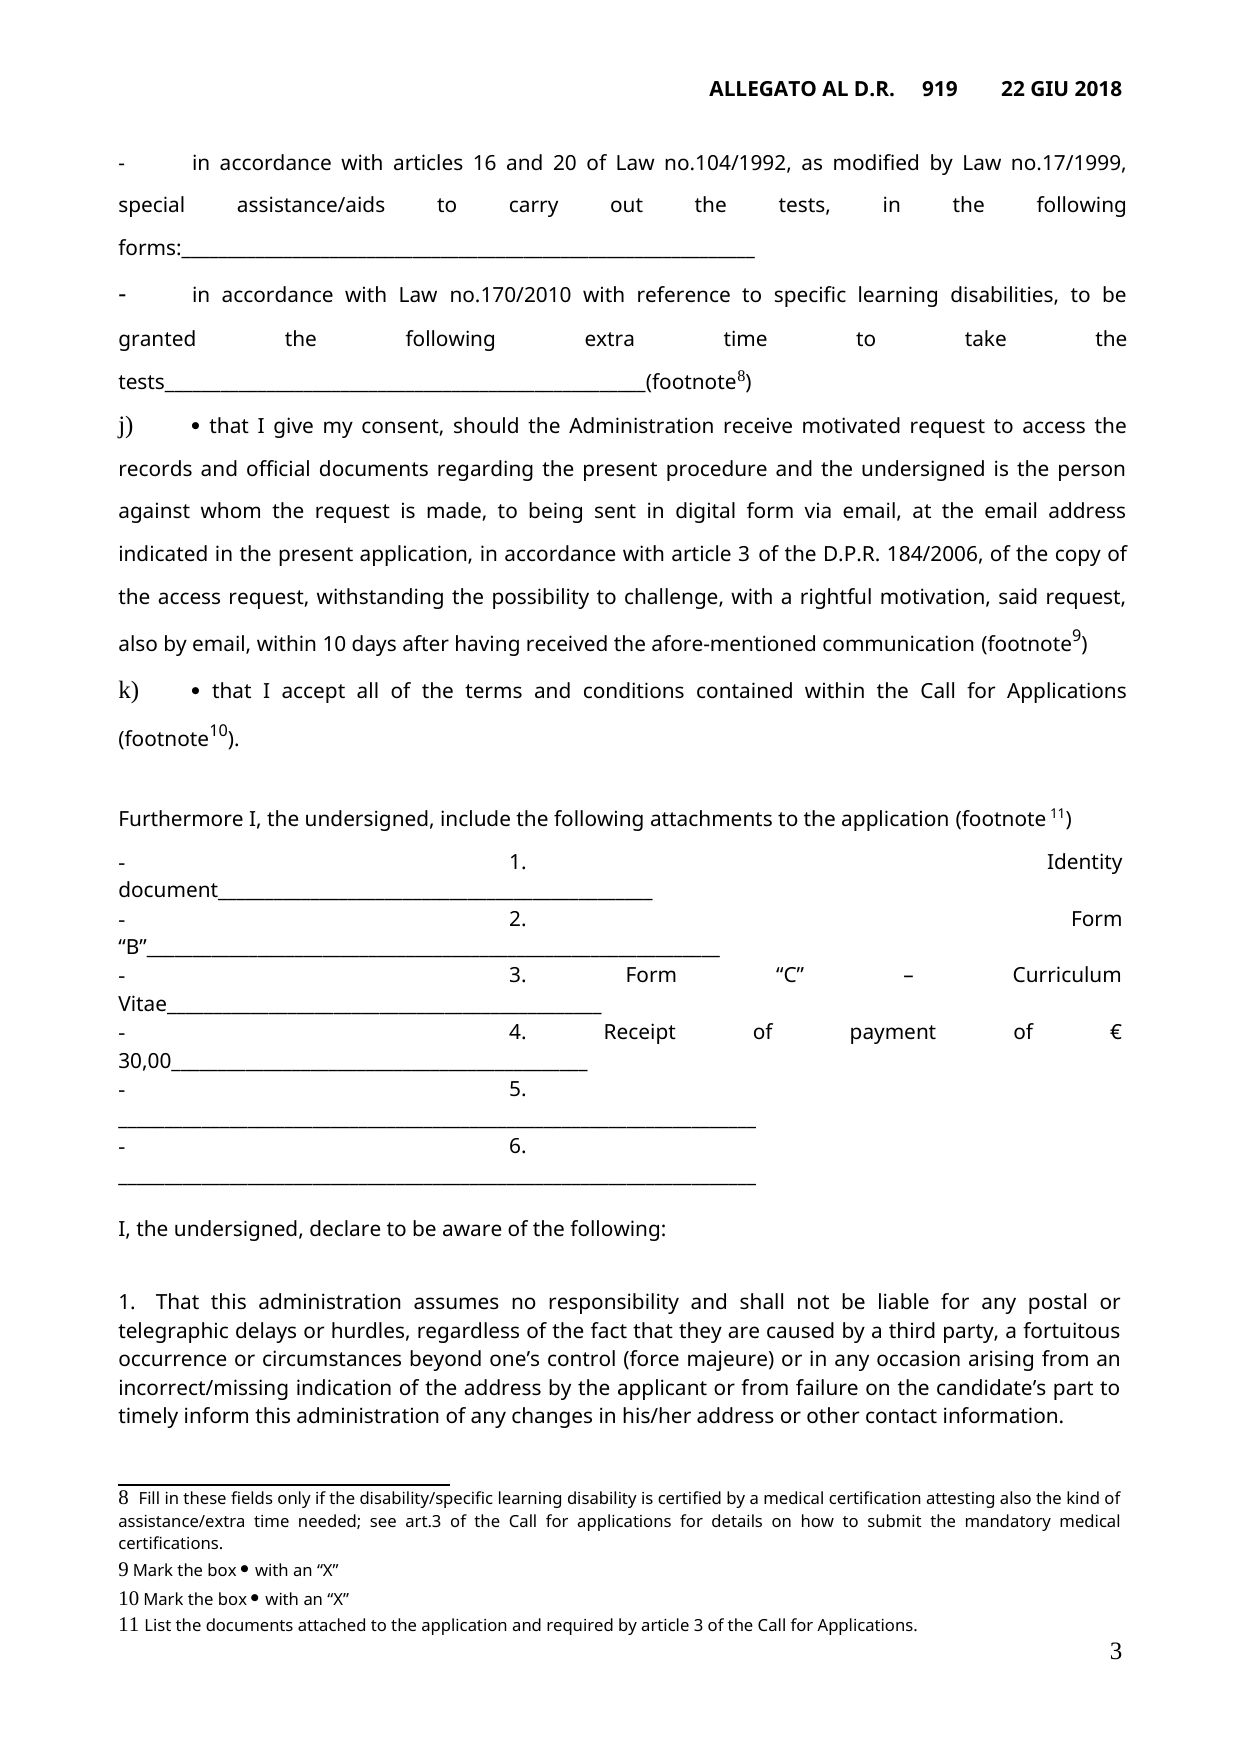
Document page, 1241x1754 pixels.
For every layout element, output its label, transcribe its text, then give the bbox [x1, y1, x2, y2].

text Furthermore I, the undersigned, include the following attachments to the application (footnote ) [118, 804, 1122, 833]
list in accordance with Law no.170/2010 with reference to specific learning disabilities, to be granted the following extra time to take the tests____________________________________________________(footnote) [118, 275, 1128, 396]
list  that I accept all of the terms and conditions contained within the Call for Applications (footnote). [118, 676, 1128, 753]
text I, the undersigned, declare to be aware of the following: [118, 1214, 1122, 1242]
list  that I give my consent, should the Administration receive motivated request to access the records and official documents regarding the present procedure and the undersigned is the person against whom the request is made, to being sent in digital form via email, at the email address indicated in the present application, in accordance with article 3 of the D.P.R. 184/2006, of the copy of the access request, withstanding the possibility to challenge, with a rightful motivation, said request, also by email, within 10 days after having received the afore-mentioned communication (footnote) [118, 410, 1128, 658]
list 2. Form “B”______________________________________________________________ [118, 904, 1122, 961]
list 5. _____________________________________________________________________ [118, 1074, 1122, 1131]
list Mark the box  with an “X” [118, 1583, 1122, 1611]
list 1. Identity document_______________________________________________ [118, 847, 1122, 904]
list That this administration assumes no responsibility and shall not be liable for any postal or telegraphic delays or hurdles, regardless of the fact that they are caused by a third party, a fortuitous occurrence or circumstances beyond one’s control (force majeure) or in any occasion arising from an incorrect/missing indication of the address by the applicant or from failure on the candidate’s part to timely inform this administration of any changes in his/her address or other contact information. [118, 1287, 1122, 1430]
list 3. Form “C” – Curriculum Vitae_______________________________________________ [118, 961, 1122, 1017]
text List the documents attached to the application and required by article 3 of the Call for Applications. [118, 1611, 1122, 1636]
list in accordance with articles 16 and 20 of Law no.104/1992, as modified by Law no.17/1999, special assistance/aids to carry out the tests, in the following forms:______________________________________________________________ [118, 148, 1128, 261]
list 4. Receipt of payment of € 30,00_____________________________________________ [118, 1017, 1122, 1074]
list Fill in these fields only if the disability/specific learning disability is certified by a medical certification attesting also the kind of assistance/extra time needed; see art.3 of the Call for applications for details on how to submit the mandatory medical certifications. [118, 1485, 1122, 1554]
list 6. _____________________________________________________________________ [118, 1131, 1122, 1188]
list Mark the box  with an “X” [118, 1554, 1122, 1583]
